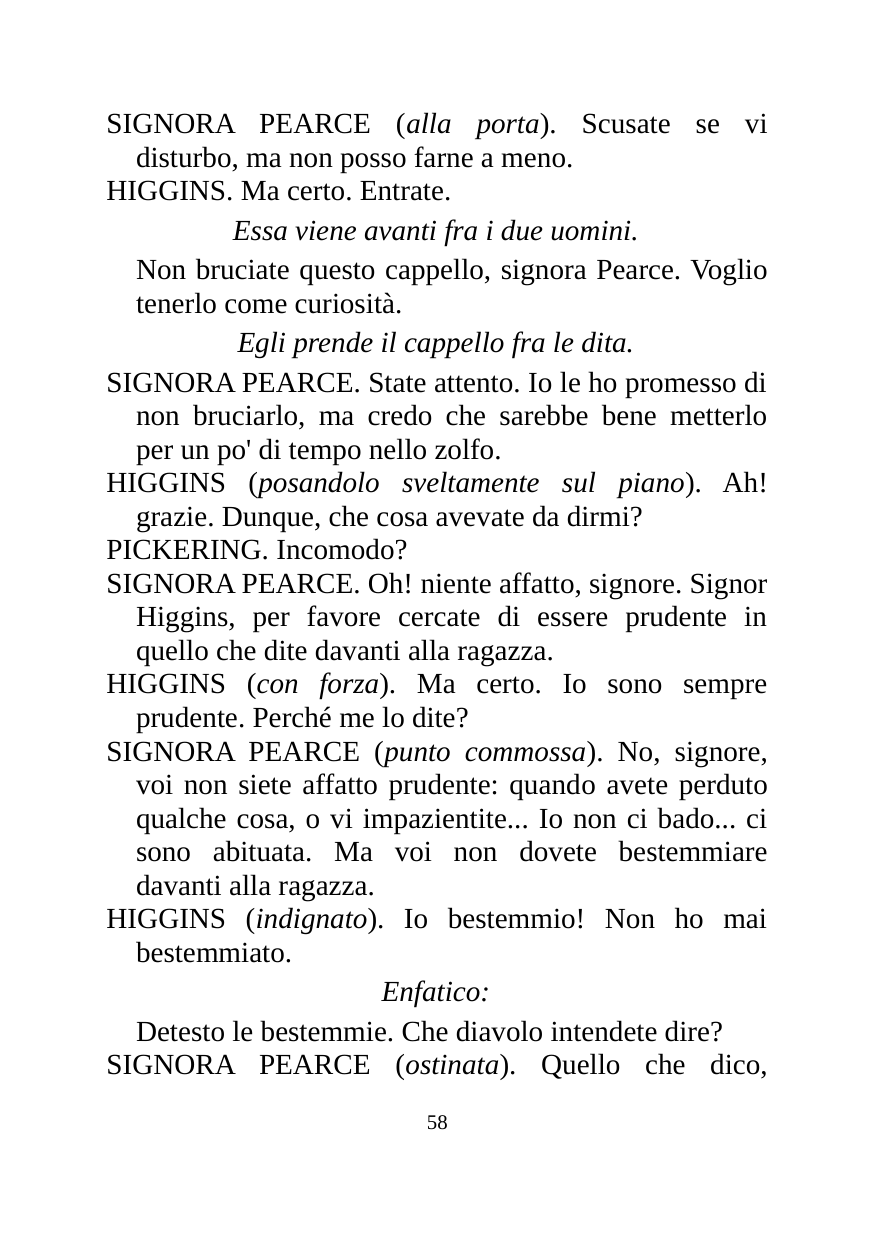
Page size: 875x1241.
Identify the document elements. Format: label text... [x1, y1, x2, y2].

text HIGGINS (con forza). Ma certo. Io sono sempre prudente. Perché me lo dite? [106, 667, 768, 734]
text Non bruciate questo cappello, signora Pearce. Voglio tenerlo come curiosità. [136, 252, 768, 319]
text HIGGINS (indignato). Io bestemmio! Non ho mai bestemmiato. [106, 901, 768, 968]
text SIGNORA PEARCE (punto commossa). No, signore, voi non siete affatto prudente: quando avete perduto qualche cosa, o vi impazientite... Io non ci bado... ci sono abituata. Ma voi non dovete bestemmiare davanti alla ragazza. [106, 734, 768, 901]
text HIGGINS. Ma certo. Entrate. [106, 173, 768, 207]
text Essa viene avanti fra i due uomini. [136, 213, 738, 246]
text Enfatico: [136, 974, 738, 1008]
text SIGNORA PEARCE. Oh! niente affatto, signore. Signor Higgins, per favore cercate di essere prudente in quello che dite davanti alla ragazza. [106, 566, 768, 667]
text Detesto le bestemmie. Che diavolo intendete dire? [136, 1014, 768, 1047]
text Egli prende il cappello fra le dita. [136, 325, 738, 359]
text PICKERING. Incomodo? [106, 532, 768, 566]
text HIGGINS (posandolo sveltamente sul piano). Ah! grazie. Dunque, che cosa avevate da dirmi? [106, 465, 768, 532]
text SIGNORA PEARCE (alla porta). Scusate se vi disturbo, ma non posso farne a meno. [106, 106, 768, 173]
text SIGNORA PEARCE (ostinata). Quello che dico, [106, 1047, 768, 1081]
text SIGNORA PEARCE. State attento. Io le ho promesso di non bruciarlo, ma credo che sarebbe bene metterlo per un po' di tempo nello zolfo. [106, 365, 768, 465]
